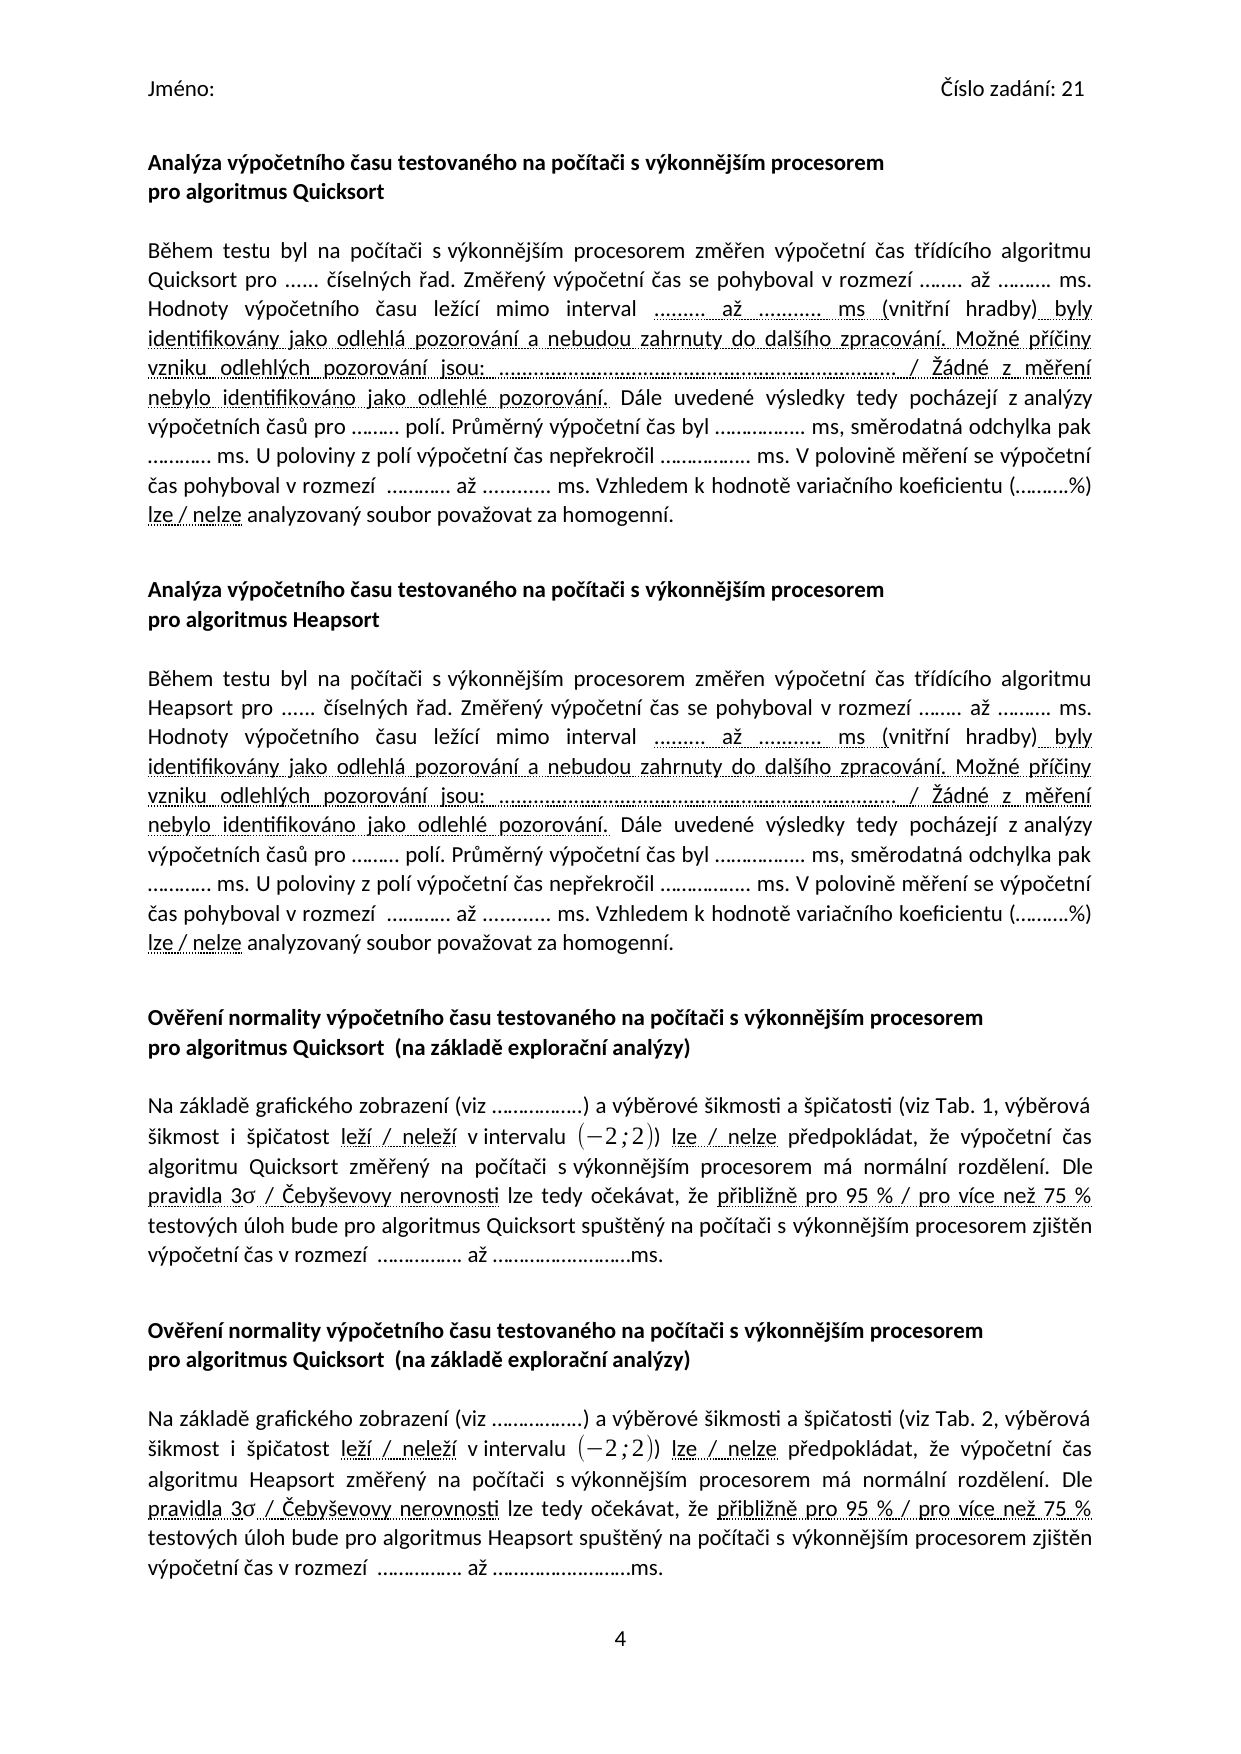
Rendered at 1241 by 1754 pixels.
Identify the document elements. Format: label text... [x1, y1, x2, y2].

text Na základě grafického zobrazení (viz ……………..) a výběrové šikmosti a špičatosti (viz Tab. 2, výběrová šikmost i špičatost leží / neleží v intervalu ) lze / nelze předpokládat, že výpočetní čas algoritmu Heapsort změřený na počítači s výkonnějším procesorem má normální rozdělení. Dle pravidla 3 / Čebyševovy nerovnosti lze tedy očekávat, že přibližně pro 95 % / pro více než 75 % testových úloh bude pro algoritmus Heapsort spuštěný na počítači s výkonnějším procesorem zjištěn výpočetní čas v rozmezí ……………. až ……………..………ms. [148, 1404, 1093, 1581]
text Během testu byl na počítači s výkonnějším procesorem změřen výpočetní čas třídícího algoritmu Quicksort pro ...... číselných řad. Změřený výpočetní čas se pohyboval v rozmezí …….. až ………. ms. Hodnoty výpočetního času ležící mimo interval ......... až ........... ms (vnitřní hradby) byly identifikovány jako odlehlá pozorování a nebudou zahrnuty do dalšího zpracování. Možné příčiny vzniku odlehlých pozorování jsou: ..................................................................... / Žádné z měření nebylo identifikováno jako odlehlé pozorování. Dále uvedené výsledky tedy pocházejí z analýzy výpočetních časů pro ……… polí. Průměrný výpočetní čas byl …………….. ms, směrodatná odchylka pak ………… ms. U poloviny z polí výpočetní čas nepřekročil …………….. ms. V polovině měření se výpočetní čas pohyboval v rozmezí ………… až ............ ms. Vzhledem k hodnotě variačního koeficientu (……….%) lze / nelze analyzovaný soubor považovat za homogenní. [148, 236, 1093, 528]
text pro algoritmus Quicksort [148, 177, 1093, 205]
text pro algoritmus Heapsort [148, 605, 1093, 633]
text Ověření normality výpočetního času testovaného na počítači s výkonnějším procesorem [148, 1003, 1093, 1031]
text Ověření normality výpočetního času testovaného na počítači s výkonnějším procesorem [148, 1316, 1093, 1344]
text Na základě grafického zobrazení (viz ……………..) a výběrové šikmosti a špičatosti (viz Tab. 1, výběrová šikmost i špičatost leží / neleží v intervalu ) lze / nelze předpokládat, že výpočetní čas algoritmu Quicksort změřený na počítači s výkonnějším procesorem má normální rozdělení. Dle pravidla 3 / Čebyševovy nerovnosti lze tedy očekávat, že přibližně pro 95 % / pro více než 75 % testových úloh bude pro algoritmus Quicksort spuštěný na počítači s výkonnějším procesorem zjištěn výpočetní čas v rozmezí ……………. až ……………..………ms. [148, 1092, 1093, 1268]
text Analýza výpočetního času testovaného na počítači s výkonnějším procesorem [148, 148, 1093, 176]
text Analýza výpočetního času testovaného na počítači s výkonnějším procesorem [148, 576, 1093, 603]
text Během testu byl na počítači s výkonnějším procesorem změřen výpočetní čas třídícího algoritmu Heapsort pro ...... číselných řad. Změřený výpočetní čas se pohyboval v rozmezí …….. až ………. ms. Hodnoty výpočetního času ležící mimo interval ......... až ........... ms (vnitřní hradby) byly identifikovány jako odlehlá pozorování a nebudou zahrnuty do dalšího zpracování. Možné příčiny vzniku odlehlých pozorování jsou: ..................................................................... / Žádné z měření nebylo identifikováno jako odlehlé pozorování. Dále uvedené výsledky tedy pocházejí z analýzy výpočetních časů pro ……… polí. Průměrný výpočetní čas byl …………….. ms, směrodatná odchylka pak ………… ms. U poloviny z polí výpočetní čas nepřekročil …………….. ms. V polovině měření se výpočetní čas pohyboval v rozmezí ………… až ............ ms. Vzhledem k hodnotě variačního koeficientu (……….%) lze / nelze analyzovaný soubor považovat za homogenní. [148, 664, 1093, 956]
text pro algoritmus Quicksort (na základě explorační analýzy) [148, 1033, 1093, 1061]
text pro algoritmus Quicksort (na základě explorační analýzy) [148, 1345, 1093, 1373]
